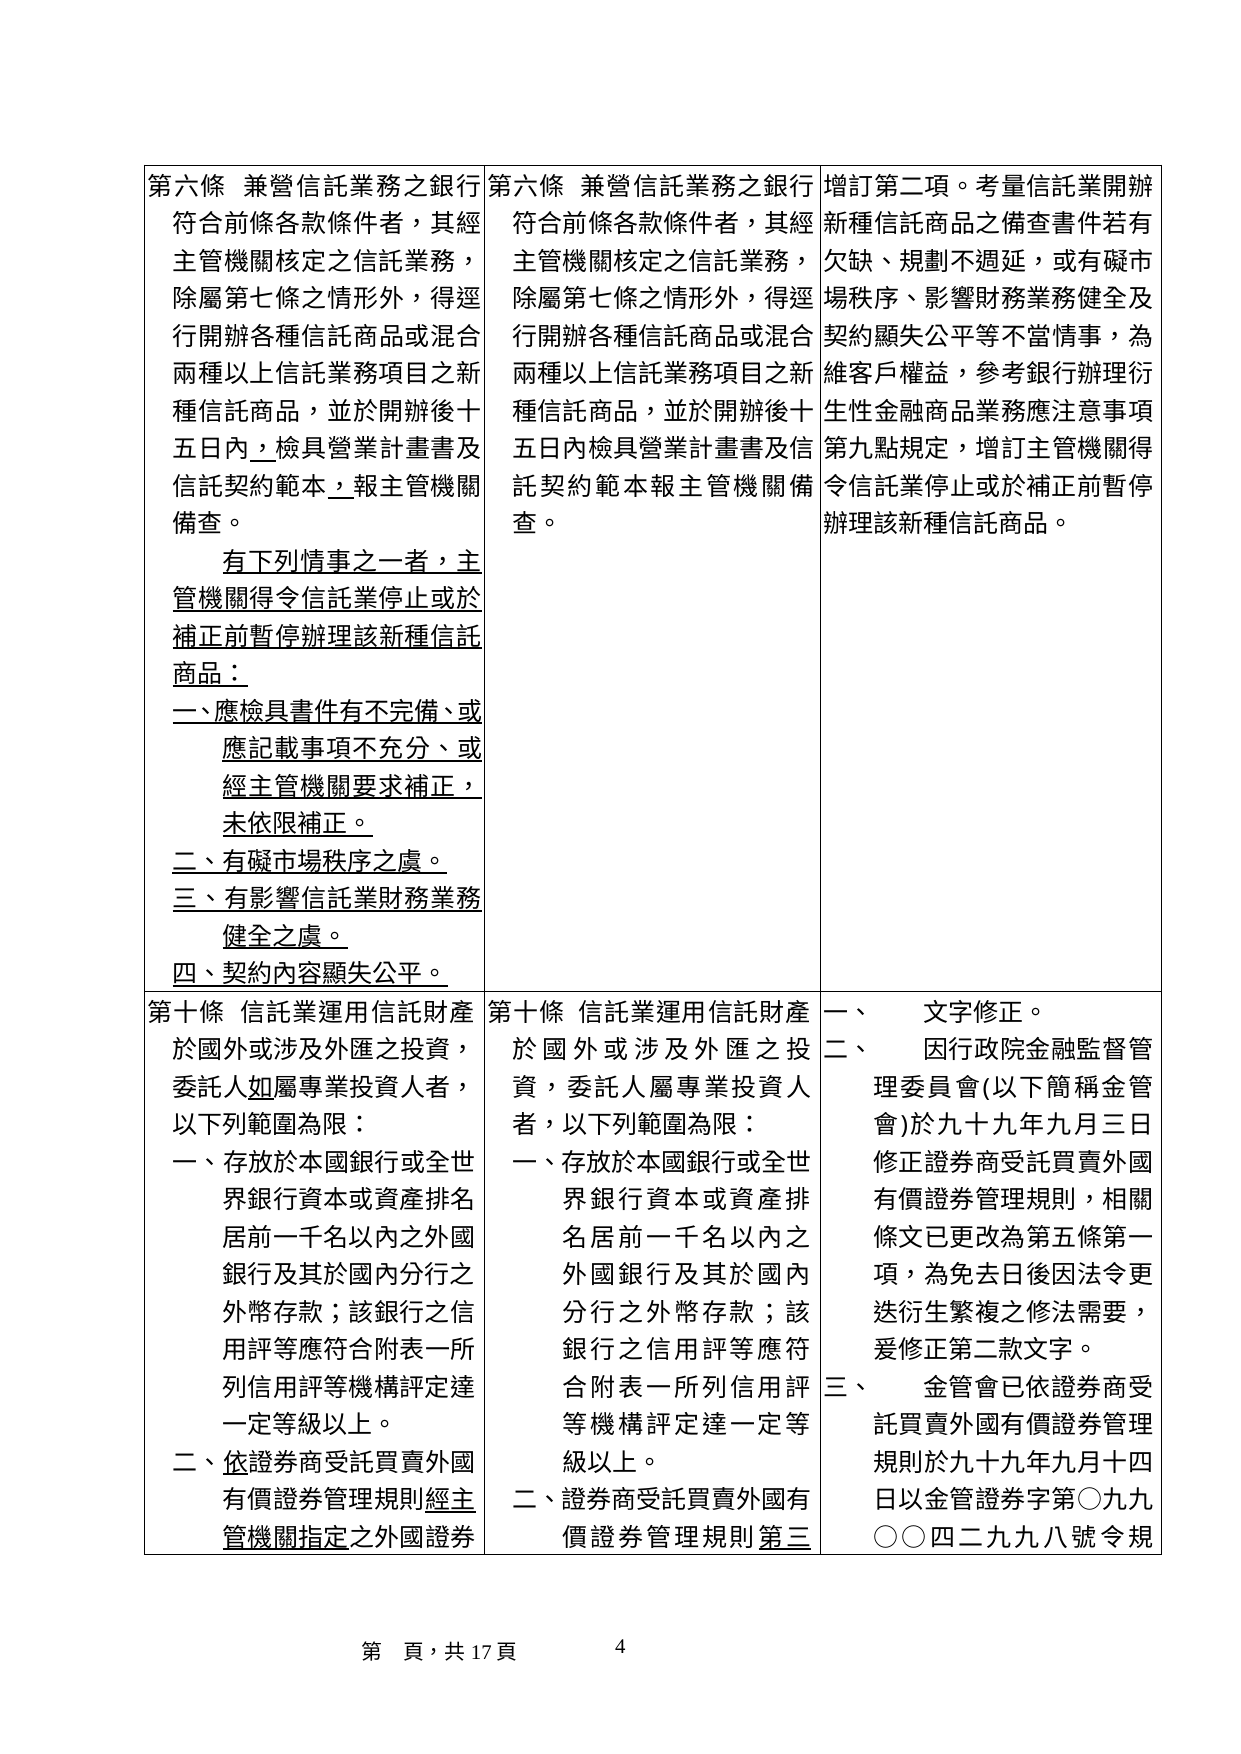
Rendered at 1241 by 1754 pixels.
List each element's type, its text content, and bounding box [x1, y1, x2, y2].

table_cell 第六條 兼營信託業務之銀行符合前條各款條件者，其經主管機關核定之信託業務，除屬第七條之情形外，得逕行開辦各種信託商品或混合兩種以上信託業務項目之新種信託商品，並於開辦後十五日內，檢具營業計畫書及信託契約範本，報主管機關備查。 有下列情事之一者，主管機關得令信託業停止或於補正前暫停辦理該新種信託商品： 一、應檢具書件有不完備、或應記載事項不充分、或經主管機關要求補正，未依限補正。 二、有礙市場秩序之虞。 三、有影響信託業財務業務健全之虞。 四、契約內容顯失公平。 [145, 166, 484, 991]
table_cell 文字修正。 因行政院金融監督管理委員會(以下簡稱金管會)於九十九年九月三日修正證券商受託買賣外國有價證券管理規則，相關條文已更改為第五條第一項，為免去日後因法令更迭衍生繁複之修法需要，爰修正第二款文字。 金管會已依證券商受託買賣外國有價證券管理規則於九十九年九月十四日以金管證券字第○九九○○四二九九八號令規 [821, 992, 1161, 1554]
table_cell 增訂第二項。考量信託業開辦新種信託商品之備查書件若有欠缺、規劃不週延，或有礙市場秩序、影響財務業務健全及契約顯失公平等不當情事，為維客戶權益，參考銀行辦理衍生性金融商品業務應注意事項第九點規定，增訂主管機關得令信託業停止或於補正前暫停辦理該新種信託商品。 [821, 166, 1161, 991]
table_cell 第六條 兼營信託業務之銀行符合前條各款條件者，其經主管機關核定之信託業務，除屬第七條之情形外，得逕行開辦各種信託商品或混合兩種以上信託業務項目之新種信託商品，並於開辦後十五日內檢具營業計畫書及信託契約範本報主管機關備查。 [485, 166, 820, 991]
table_cell 第十條 信託業運用信託財產於國外或涉及外匯之投資，委託人如屬專業投資人者，以下列範圍為限： 一、存放於本國銀行或全世界銀行資本或資產排名居前一千名以內之外國銀行及其於國內分行之外幣存款；該銀行之信用評等應符合附表一所列信用評等機構評定達一定等級以上。 二、依證券商受託買賣外國有價證券管理規則經主管機關指定之外國證券 [145, 992, 484, 1554]
table_cell 第十條 信託業運用信託財產於國外或涉及外匯之投資，委託人屬專業投資人者，以下列範圍為限： 一、存放於本國銀行或全世界銀行資本或資產排名居前一千名以內之外國銀行及其於國內分行之外幣存款；該銀行之信用評等應符合附表一所列信用評等機構評定達一定等級以上。 二、證券商受託買賣外國有價證券管理規則第三 [485, 992, 820, 1554]
